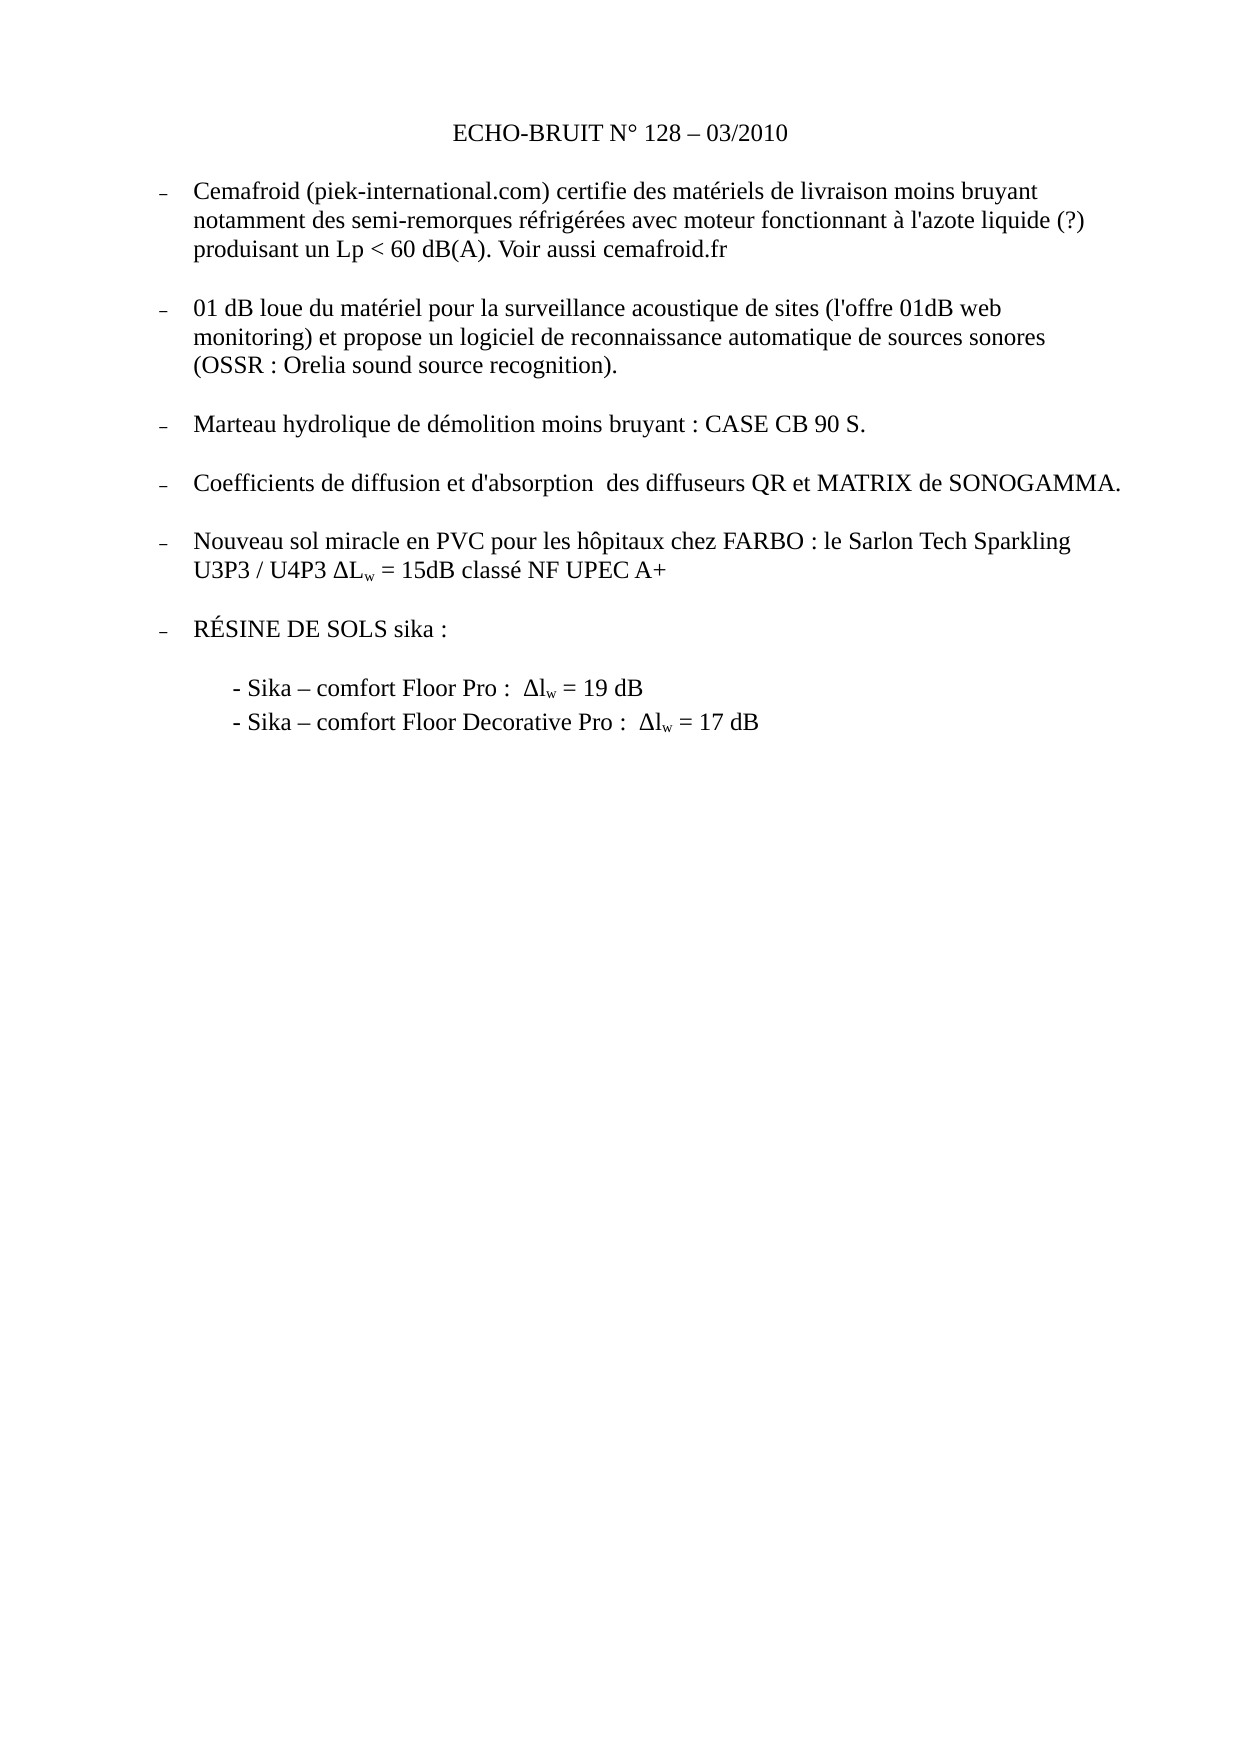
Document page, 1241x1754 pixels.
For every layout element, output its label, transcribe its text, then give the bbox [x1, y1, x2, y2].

list RÉSINE DE SOLS sika : [156, 614, 1122, 643]
list Nouveau sol miracle en PVC pour les hôpitaux chez FARBO : le Sarlon Tech Sparkling U3P3 / U4P3 ΔLw = 15dB classé NF UPEC A+ [156, 526, 1122, 584]
list Marteau hydrolique de démolition moins bruyant : CASE CB 90 S. [156, 409, 1122, 438]
list - Sika – comfort Floor Decorative Pro : Δlw = 17 dB [232, 707, 1122, 736]
text ECHO-BRUIT N° 128 – 03/2010 [118, 118, 1122, 147]
list Coefficients de diffusion et d'absorption des diffuseurs QR et MATRIX de SONOGAMMA. [156, 468, 1122, 497]
list - Sika – comfort Floor Pro : Δlw = 19 dB [232, 673, 1122, 701]
list Cemafroid (piek-international.com) certifie des matériels de livraison moins bruyant notamment des semi-remorques réfrigérées avec moteur fonctionnant à l'azote liquide (?) produisant un Lp < 60 dB(A). Voir aussi cemafroid.fr [156, 176, 1122, 263]
list 01 dB loue du matériel pour la surveillance acoustique de sites (l'offre 01dB web monitoring) et propose un logiciel de reconnaissance automatique de sources sonores (OSSR : Orelia sound source recognition). [156, 293, 1122, 379]
